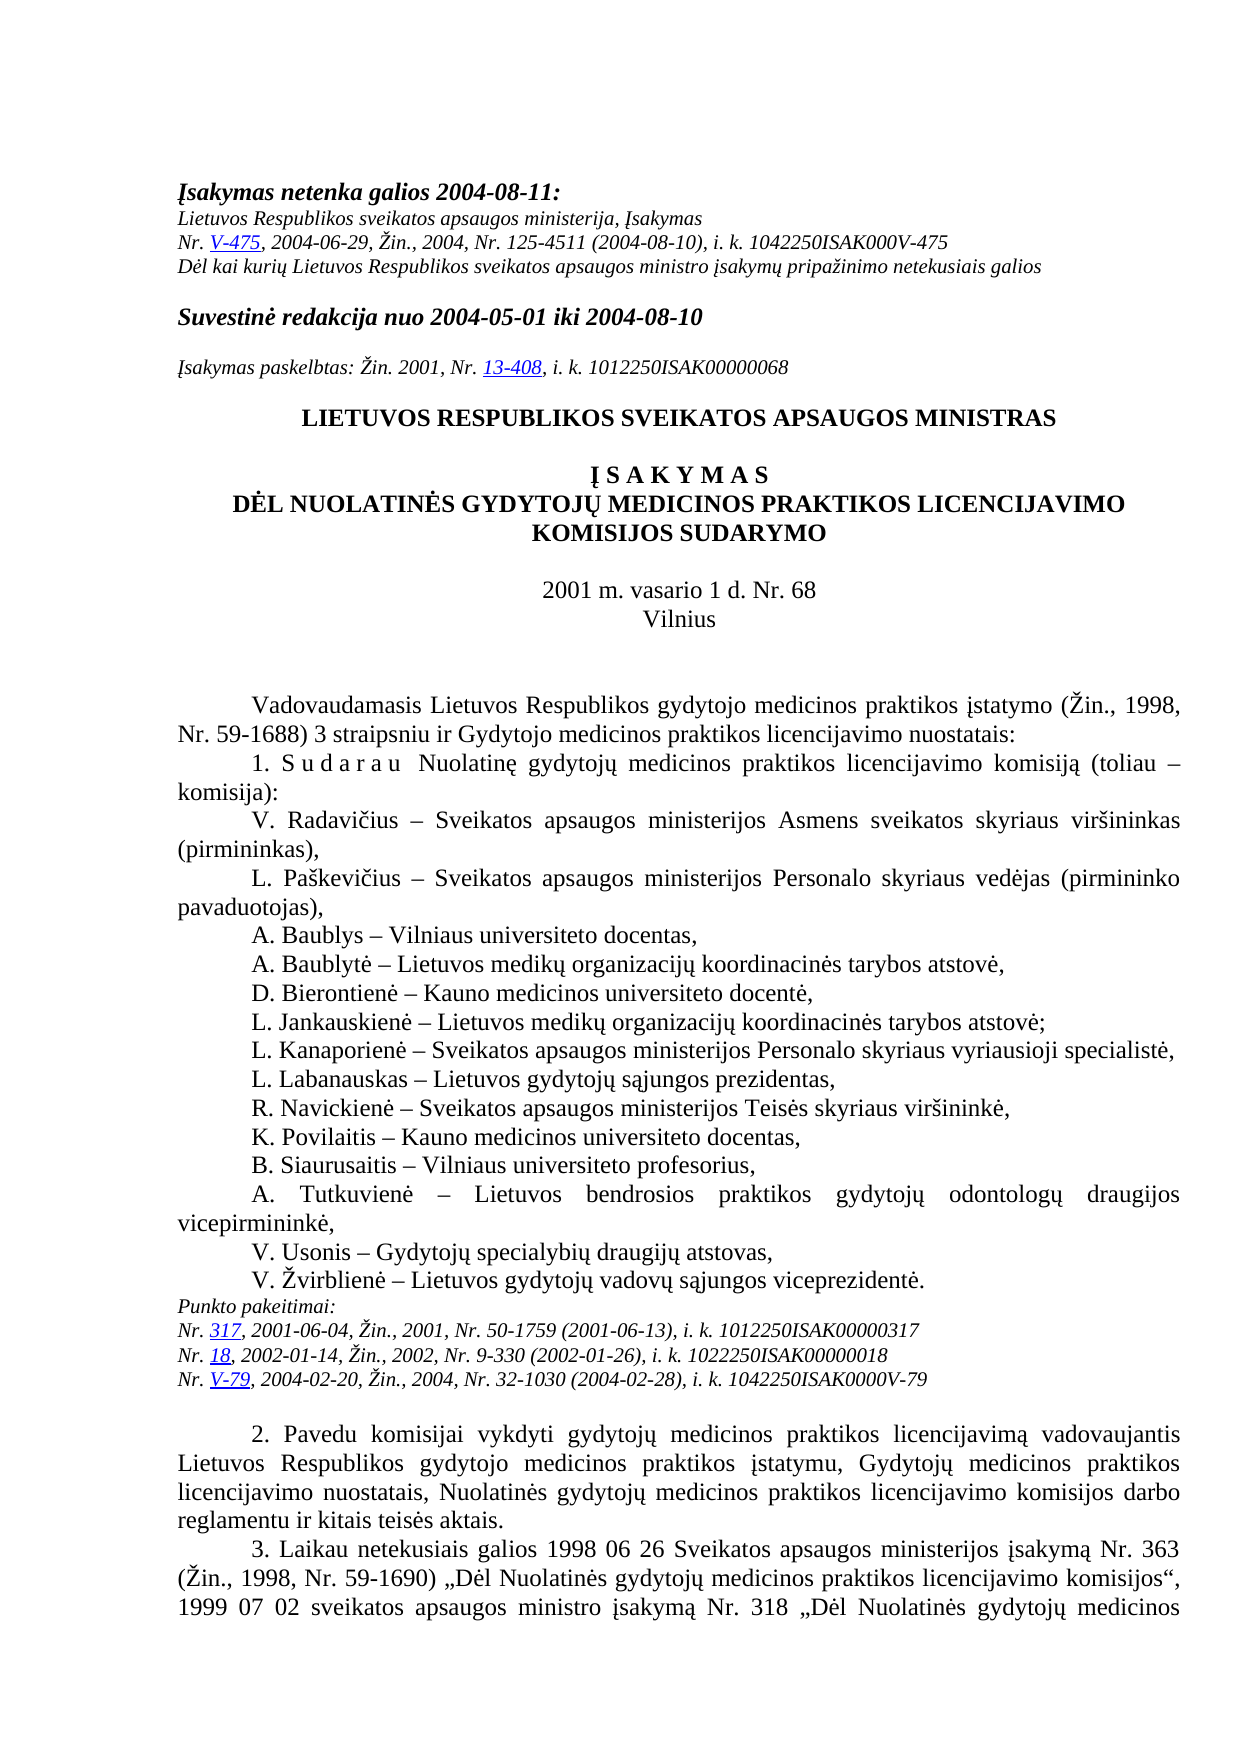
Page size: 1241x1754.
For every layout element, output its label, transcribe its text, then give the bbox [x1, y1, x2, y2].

text Lietuvos Respublikos sveikatos apsaugos ministerija, Įsakymas [177, 206, 1181, 230]
text V. Žvirblienė – Lietuvos gydytojų vadovų sąjungos viceprezidentė. [177, 1266, 1181, 1294]
text K. Povilaitis – Kauno medicinos universiteto docentas, [177, 1122, 1181, 1151]
text Punkto pakeitimai: [177, 1294, 1181, 1318]
text Įsakymas netenka galios 2004-08-11: [177, 177, 1181, 206]
text D. Bierontienė – Kauno medicinos universiteto docentė, [177, 978, 1181, 1007]
text 2. Pavedu komisijai vykdyti gydytojų medicinos praktikos licencijavimą vadovaujantis Lietuvos Respublikos gydytojo medicinos praktikos įstatymu, Gydytojų medicinos praktikos licencijavimo nuostatais, Nuolatinės gydytojų medicinos praktikos licencijavimo komisijos darbo reglamentu ir kitais teisės aktais. [177, 1419, 1181, 1534]
text A. Baublys – Vilniaus universiteto docentas, [177, 921, 1181, 949]
text L. Kanaporienė – Sveikatos apsaugos ministerijos Personalo skyriaus vyriausioji specialistė, [177, 1036, 1181, 1064]
text 3. Laikau netekusiais galios 1998 06 26 Sveikatos apsaugos ministerijos įsakymą Nr. 363 (Žin., 1998, Nr. 59-1690) „Dėl Nuolatinės gydytojų medicinos praktikos licencijavimo komisijos“, 1999 07 02 sveikatos apsaugos ministro įsakymą Nr. 318 „Dėl Nuolatinės gydytojų medicinos [177, 1534, 1181, 1621]
text Vilnius [177, 604, 1181, 633]
text A. Tutkuvienė – Lietuvos bendrosios praktikos gydytojų odontologų draugijos vicepirmininkė, [177, 1179, 1181, 1237]
text V. Usonis – Gydytojų specialybių draugijų atstovas, [177, 1237, 1181, 1266]
text A. Baublytė – Lietuvos medikų organizacijų koordinacinės tarybos atstovė, [177, 949, 1181, 978]
text L. Paškevičius – Sveikatos apsaugos ministerijos Personalo skyriaus vedėjas (pirmininko pavaduotojas), [177, 863, 1181, 921]
text L. Jankauskienė – Lietuvos medikų organizacijų koordinacinės tarybos atstovė; [177, 1007, 1181, 1036]
text Į S A K Y M A S [177, 461, 1181, 489]
text Įsakymas paskelbtas: Žin. 2001, Nr. 13-408, i. k. 1012250ISAK00000068 [177, 355, 1181, 379]
text Dėl kai kurių Lietuvos Respublikos sveikatos apsaugos ministro įsakymų pripažinimo netekusiais galios [177, 254, 1181, 278]
text Vadovaudamasis Lietuvos Respublikos gydytojo medicinos praktikos įstatymo (Žin., 1998, Nr. 59-1688) 3 straipsniu ir Gydytojo medicinos praktikos licencijavimo nuostatais: [177, 691, 1181, 748]
text B. Siaurusaitis – Vilniaus universiteto profesorius, [177, 1151, 1181, 1179]
text Nr. 18, 2002-01-14, Žin., 2002, Nr. 9-330 (2002-01-26), i. k. 1022250ISAK00000018 [177, 1342, 1181, 1367]
text R. Navickienė – Sveikatos apsaugos ministerijos Teisės skyriaus viršininkė, [177, 1093, 1181, 1122]
text 2001 m. vasario 1 d. Nr. 68 [177, 576, 1181, 604]
text DĖL NUOLATINĖS GYDYTOJŲ MEDICINOS PRAKTIKOS LICENCIJAVIMO KOMISIJOS SUDARYMO [177, 489, 1181, 547]
text V. Radavičius – Sveikatos apsaugos ministerijos Asmens sveikatos skyriaus viršininkas (pirmininkas), [177, 806, 1181, 863]
text LIETUVOS RESPUBLIKOS SVEIKATOS APSAUGOS MINISTRAS [177, 403, 1181, 432]
text Nr. 317, 2001-06-04, Žin., 2001, Nr. 50-1759 (2001-06-13), i. k. 1012250ISAK00000317 [177, 1318, 1181, 1342]
text L. Labanauskas – Lietuvos gydytojų sąjungos prezidentas, [177, 1064, 1181, 1093]
text Nr. V-475, 2004-06-29, Žin., 2004, Nr. 125-4511 (2004-08-10), i. k. 1042250ISAK000V-475 [177, 230, 1181, 254]
text Nr. V-79, 2004-02-20, Žin., 2004, Nr. 32-1030 (2004-02-28), i. k. 1042250ISAK0000V-79 [177, 1367, 1181, 1391]
text 1. Sudarau Nuolatinę gydytojų medicinos praktikos licencijavimo komisiją (toliau – komisija): [177, 748, 1181, 806]
text Suvestinė redakcija nuo 2004-05-01 iki 2004-08-10 [177, 302, 1181, 331]
